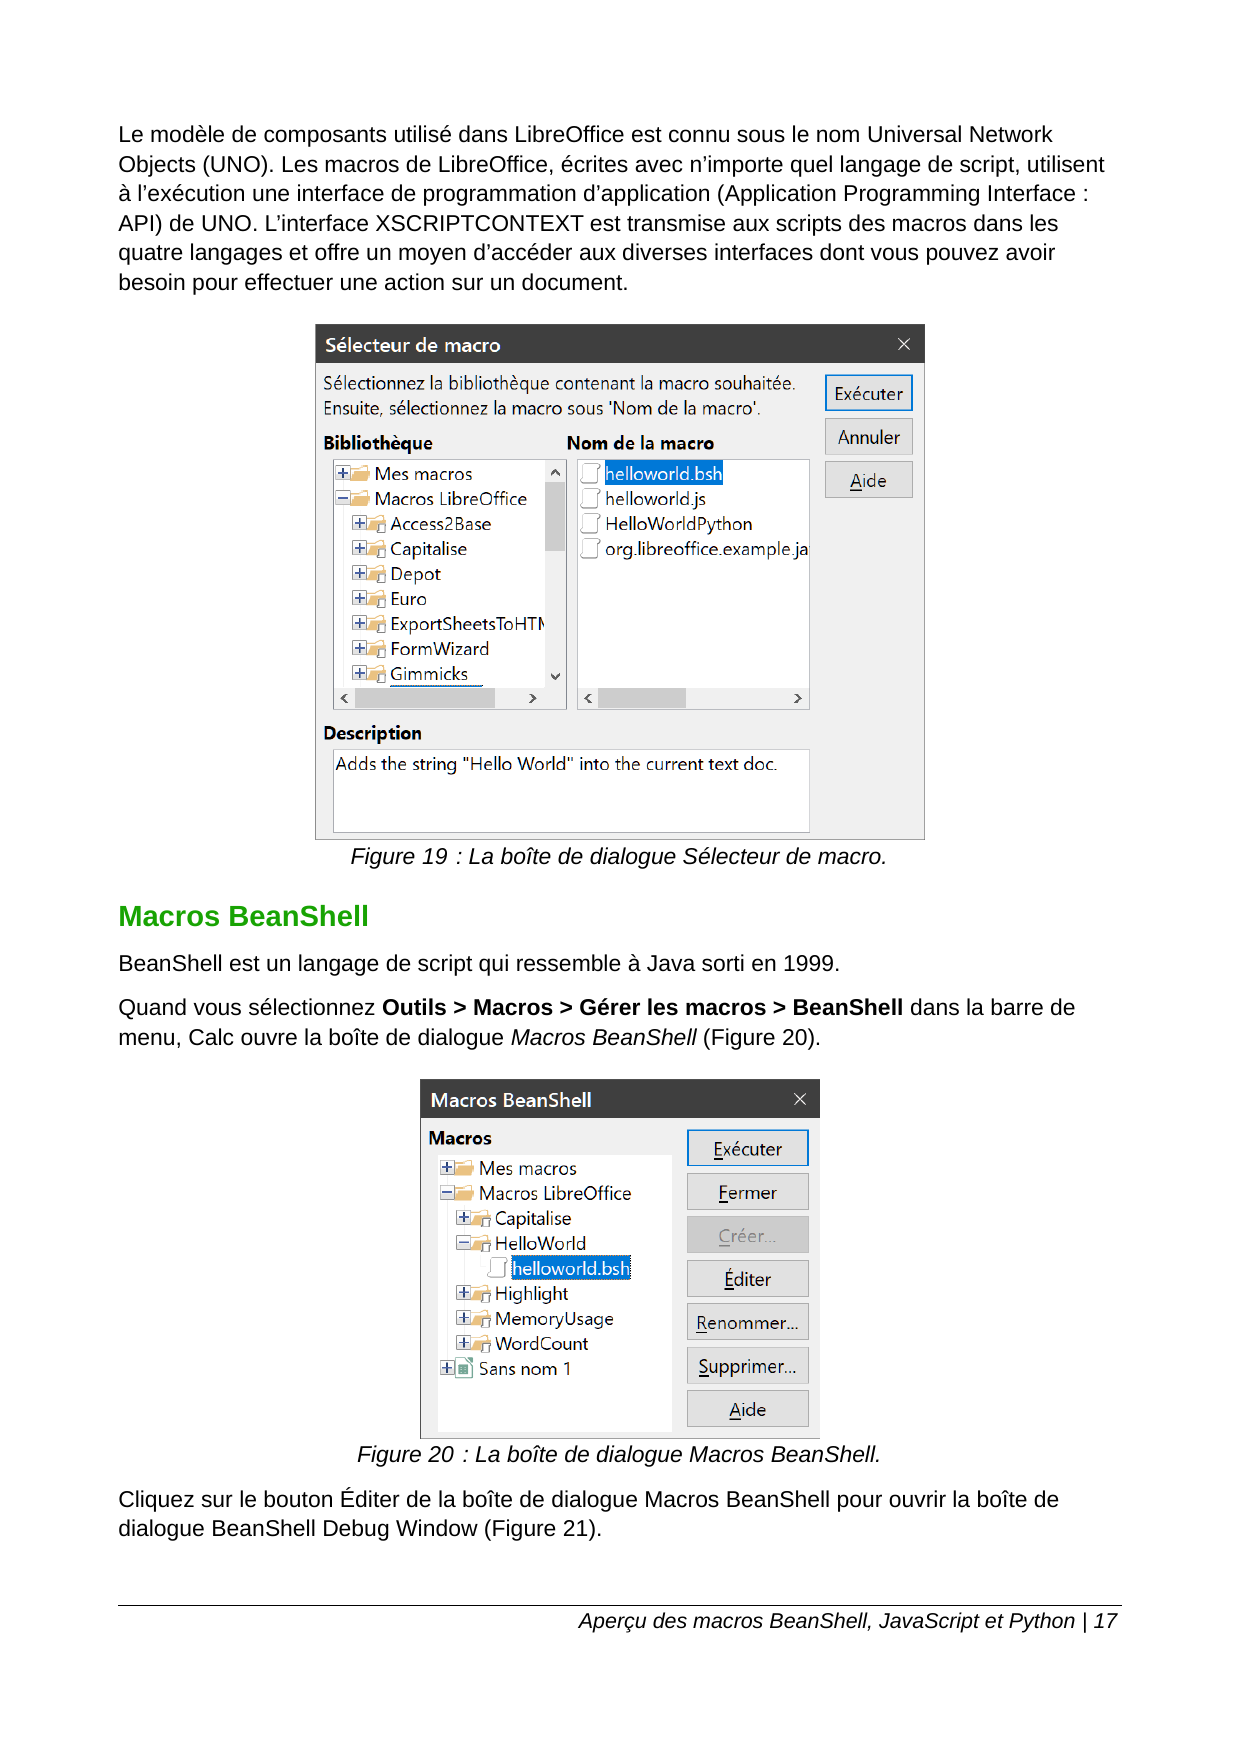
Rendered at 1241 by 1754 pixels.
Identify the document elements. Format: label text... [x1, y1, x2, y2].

text Quand vous sélectionnez Outils > Macros > Gérer les macros > BeanShell dans la barre de menu, Calc ouvre la boîte de dialogue Macros BeanShell (Figure 20). [118, 991, 1122, 1050]
text Cliquez sur le bouton Éditer de la boîte de dialogue Macros BeanShell pour ouvrir la boîte de dialogue BeanShell Debug Window (Figure 21). [118, 1483, 1122, 1542]
text Figure 19 : La boîte de dialogue Sélecteur de macro. [118, 840, 1122, 869]
picture [420, 1079, 820, 1439]
subtitle Macros BeanShell [118, 899, 1122, 932]
text BeanShell est un langage de script qui ressemble à Java sorti en 1999. [118, 947, 1122, 976]
picture [315, 324, 925, 840]
text Le modèle de composants utilisé dans LibreOffice est connu sous le nom Universal Network Objects (UNO). Les macros de LibreOffice, écrites avec n’importe quel langage de script, utilisent à l’exécution une interface de programmation d’application (Application Programming Interface : API) de UNO. L’interface XSCRIPTCONTEXT est transmise aux scripts des macros dans les quatre langages et offre un moyen d’accéder aux diverses interfaces dont vous pouvez avoir besoin pour effectuer une action sur un document. [118, 118, 1122, 295]
text Figure 20 : La boîte de dialogue Macros BeanShell. [118, 1438, 1122, 1468]
